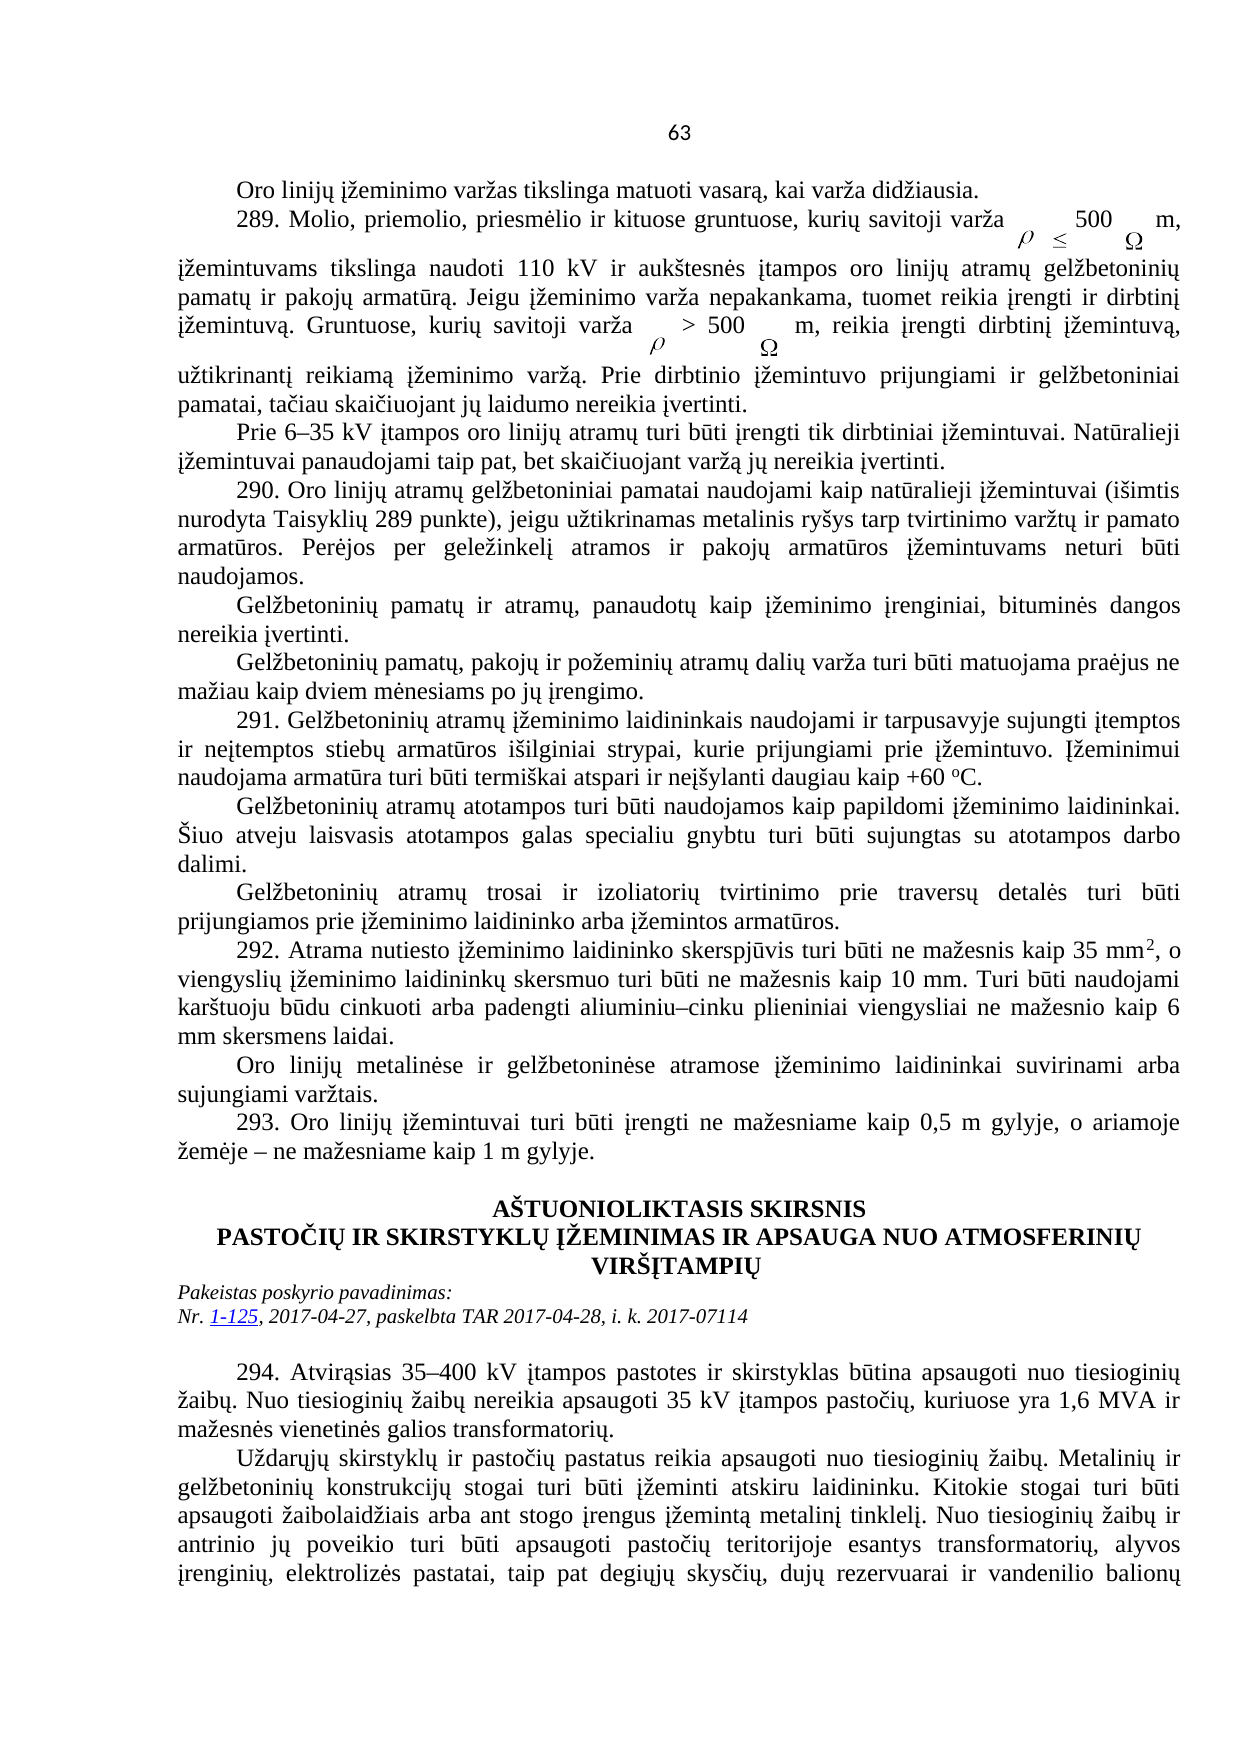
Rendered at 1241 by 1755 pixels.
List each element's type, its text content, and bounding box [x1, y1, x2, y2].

text AŠTUONIOLIKTASIS SKIRSNIS [177, 1194, 1181, 1222]
text Oro linijų metalinėse ir gelžbetoninėse atramose įžeminimo laidininkai suvirinami arba sujungiami varžtais. [177, 1050, 1181, 1107]
text Gelžbetoninių pamatų ir atramų, panaudotų kaip įžeminimo įrenginiai, bituminės dangos nereikia įvertinti. [177, 590, 1181, 647]
text 293. Oro linijų įžemintuvai turi būti įrengti ne mažesniame kaip 0,5 m gylyje, o ariamoje žemėje – ne mažesniame kaip 1 m gylyje. [177, 1107, 1181, 1165]
text 290. Oro linijų atramų gelžbetoniniai pamatai naudojami kaip natūralieji įžemintuvai (išimtis nurodyta Taisyklių 289 punkte), jeigu užtikrinamas metalinis ryšys tarp tvirtinimo varžtų ir pamato armatūros. Perėjos per geležinkelį atramos ir pakojų armatūros įžemintuvams neturi būti naudojamos. [177, 475, 1181, 590]
text 294. Atvirąsias 35–400 kV įtampos pastotes ir skirstyklas būtina apsaugoti nuo tiesioginių žaibų. Nuo tiesioginių žaibų nereikia apsaugoti 35 kV įtampos pastočių, kuriuose yra 1,6 MVA ir mažesnės vienetinės galios transformatorių. [177, 1357, 1181, 1443]
text PASTOČIŲ IR SKIRSTYKLŲ ĮŽEMINIMAS IR APSAUGA NUO ATMOSFERINIŲ VIRŠĮTAMPIŲ [177, 1222, 1181, 1280]
text 292. Atrama nutiesto įžeminimo laidininko skerspjūvis turi būti ne mažesnis kaip 35 mm2, o viengyslių įžeminimo laidininkų skersmuo turi būti ne mažesnis kaip 10 mm. Turi būti naudojami karštuoju būdu cinkuoti arba padengti aliuminiu–cinku plieniniai viengysliai ne mažesnio kaip 6 mm skersmens laidai. [177, 935, 1181, 1050]
text Gelžbetoninių atramų trosai ir izoliatorių tvirtinimo prie traversų detalės turi būti prijungiamos prie įžeminimo laidininko arba įžemintos armatūros. [177, 877, 1181, 935]
text Pakeistas poskyrio pavadinimas: [177, 1280, 1181, 1304]
text Uždarųjų skirstyklų ir pastočių pastatus reikia apsaugoti nuo tiesioginių žaibų. Metalinių ir gelžbetoninių konstrukcijų stogai turi būti įžeminti atskiru laidininku. Kitokie stogai turi būti apsaugoti žaibolaidžiais arba ant stogo įrengus įžemintą metalinį tinklelį. Nuo tiesioginių žaibų ir antrinio jų poveikio turi būti apsaugoti pastočių teritorijoje esantys transformatorių, alyvos įrenginių, elektrolizės pastatai, taip pat degiųjų skysčių, dujų rezervuarai ir vandenilio balionų [177, 1443, 1181, 1587]
text Nr. 1-125, 2017-04-27, paskelbta TAR 2017-04-28, i. k. 2017-07114 [177, 1304, 1181, 1328]
text Oro linijų įžeminimo varžas tikslinga matuoti vasarą, kai varža didžiausia. [177, 175, 1181, 204]
text Gelžbetoninių atramų atotampos turi būti naudojamos kaip papildomi įžeminimo laidininkai. Šiuo atveju laisvasis atotampos galas specialiu gnybtu turi būti sujungtas su atotampos darbo dalimi. [177, 791, 1181, 877]
text 291. Gelžbetoninių atramų įžeminimo laidininkais naudojami ir tarpusavyje sujungti įtemptos ir neįtemptos stiebų armatūros išilginiai strypai, kurie prijungiami prie įžemintuvo. Įžeminimui naudojama armatūra turi būti termiškai atspari ir neįšylanti daugiau kaip +60 oC. [177, 705, 1181, 791]
text Prie 6–35 kV įtampos oro linijų atramų turi būti įrengti tik dirbtiniai įžemintuvai. Natūralieji įžemintuvai panaudojami taip pat, bet skaičiuojant varžą jų nereikia įvertinti. [177, 417, 1181, 475]
text Gelžbetoninių pamatų, pakojų ir požeminių atramų dalių varža turi būti matuojama praėjus ne mažiau kaip dviem mėnesiams po jų įrengimo. [177, 647, 1181, 705]
text 289. Molio, priemolio, priesmėlio ir kituose gruntuose, kurių savitoji varža 500 m, įžemintuvams tikslinga naudoti 110 kV ir aukštesnės įtampos oro linijų atramų gelžbetoninių pamatų ir pakojų armatūrą. Jeigu įžeminimo varža nepakankama, tuomet reikia įrengti ir dirbtinį įžemintuvą. Gruntuose, kurių savitoji varža > 500 m, reikia įrengti dirbtinį įžemintuvą, užtikrinantį reikiamą įžeminimo varžą. Prie dirbtinio įžemintuvo prijungiami ir gelžbetoniniai pamatai, tačiau skaičiuojant jų laidumo nereikia įvertinti. [177, 204, 1181, 417]
